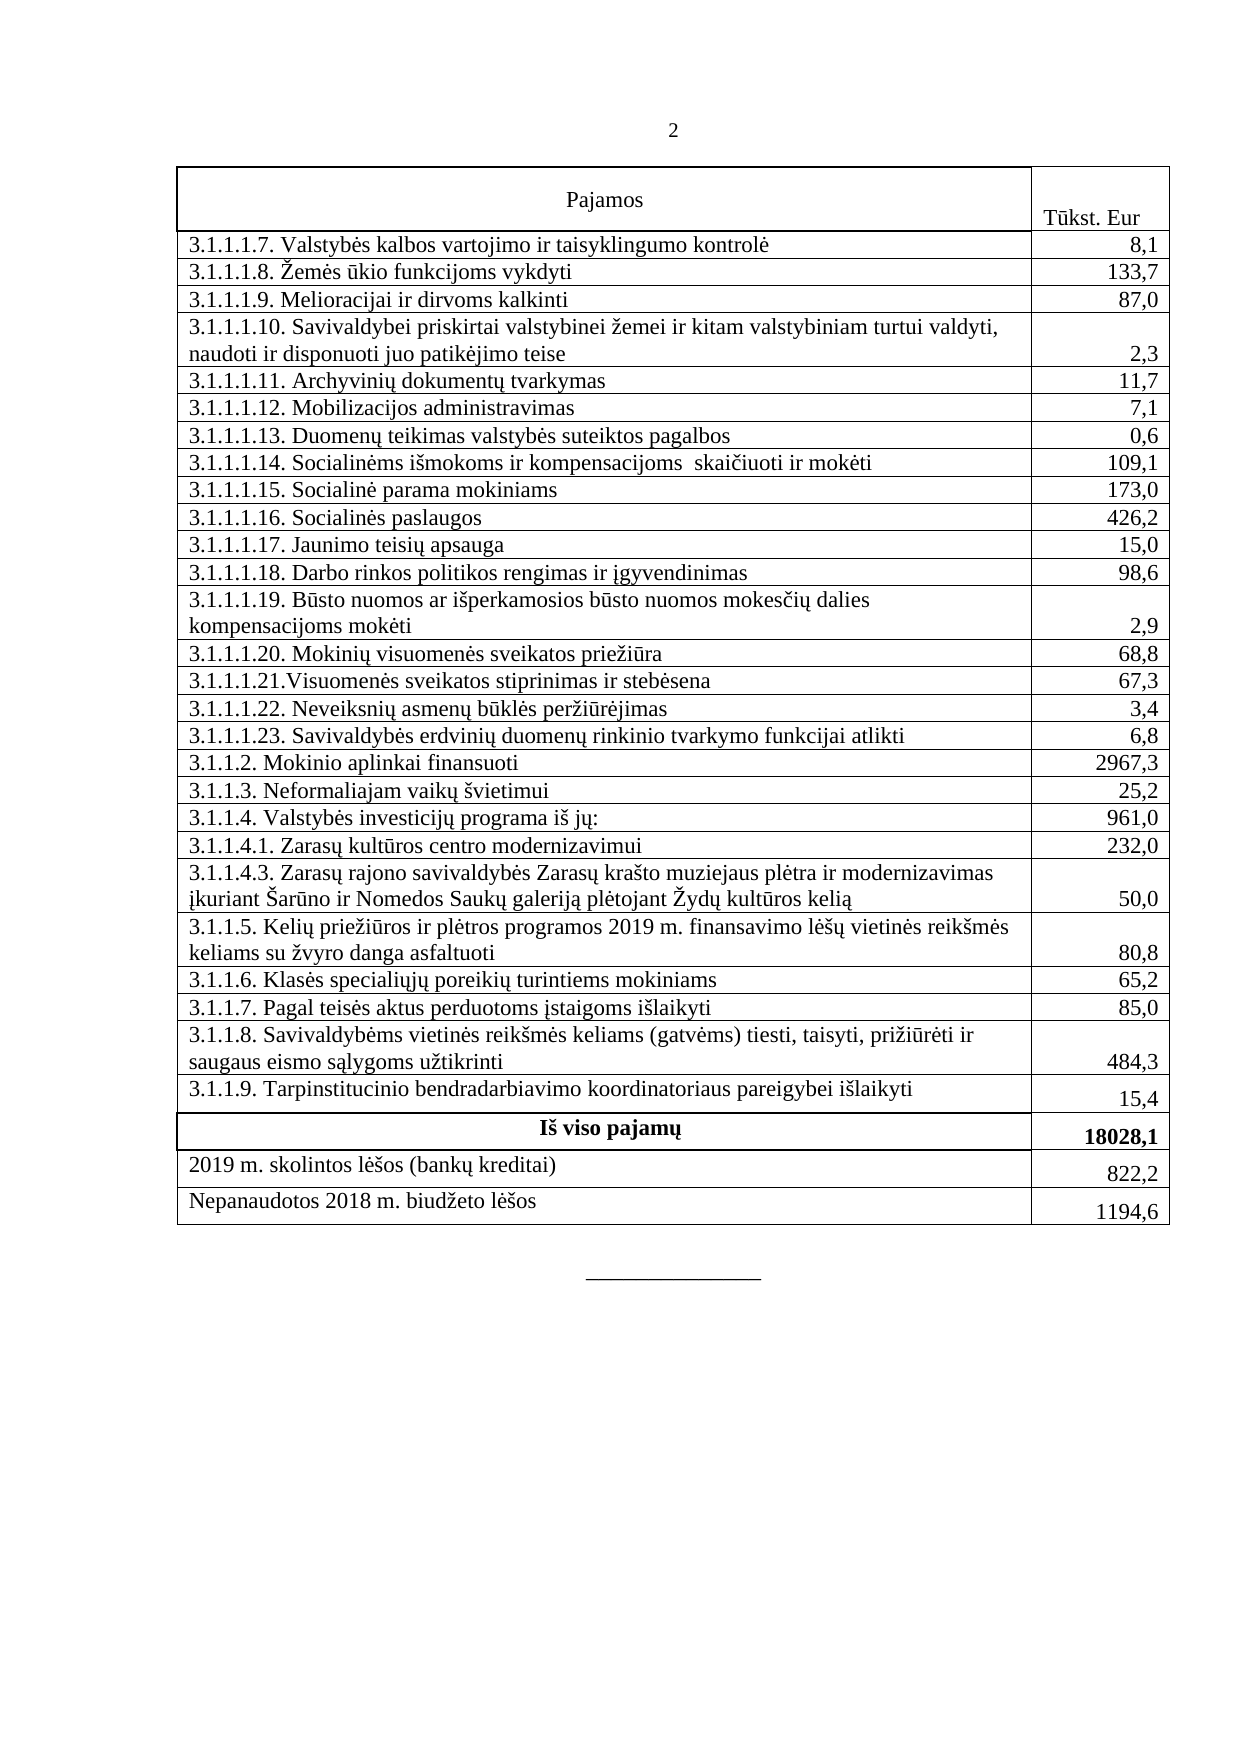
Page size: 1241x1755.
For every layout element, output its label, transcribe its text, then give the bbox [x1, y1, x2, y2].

table_cell 3.1.1.4.1. Zarasų kultūros centro modernizavimui [178, 832, 1031, 858]
table_cell 3.1.1.1.20. Mokinių visuomenės sveikatos priežiūra [178, 640, 1031, 666]
table_cell 3.1.1.6. Klasės specialiųjų poreikių turintiems mokiniams [178, 967, 1031, 993]
table_cell 3.1.1.8. Savivaldybėms vietinės reikšmės keliams (gatvėms) tiesti, taisyti, prižiūrėti ir saugaus eismo sąlygoms užtikrinti [178, 1021, 1031, 1074]
table_cell 3.1.1.7. Pagal teisės aktus perduotoms įstaigoms išlaikyti [178, 994, 1031, 1020]
table_cell 822,2 [1032, 1150, 1169, 1187]
table_cell 109,1 [1032, 449, 1169, 476]
table_cell Iš viso pajamų [178, 1114, 1031, 1149]
table_cell 3.1.1.2. Mokinio aplinkai finansuoti [178, 750, 1031, 776]
table_header Tūkst. Eur [1032, 167, 1169, 230]
table_cell 3.1.1.1.13. Duomenų teikimas valstybės suteiktos pagalbos [178, 422, 1031, 448]
table_cell 3.1.1.4.3. Zarasų rajono savivaldybės Zarasų krašto muziejaus plėtra ir modernizavimas įkuriant Šarūno ir Nomedos Saukų galeriją plėtojant Žydų kultūros kelią [178, 859, 1031, 912]
table_cell 426,2 [1032, 504, 1169, 530]
table_cell 3.1.1.1.21.Visuomenės sveikatos stiprinimas ir stebėsena [178, 667, 1031, 694]
table_cell 80,8 [1032, 913, 1169, 966]
table_header Pajamos [178, 168, 1031, 230]
table_cell 2,3 [1032, 313, 1169, 366]
table_cell 15,4 [1032, 1075, 1169, 1112]
table_cell 3.1.1.1.23. Savivaldybės erdvinių duomenų rinkinio tvarkymo funkcijai atlikti [178, 722, 1031, 748]
table_cell 6,8 [1032, 722, 1169, 748]
table_cell 3.1.1.1.17. Jaunimo teisių apsauga [178, 531, 1031, 558]
table_cell 68,8 [1032, 640, 1169, 666]
table_cell 961,0 [1032, 804, 1169, 831]
table_cell 25,2 [1032, 777, 1169, 803]
table_cell 3.1.1.9. Tarpinstitucinio bendradarbiavimo koordinatoriaus pareigybei išlaikyti [178, 1075, 1031, 1112]
table_cell 484,3 [1032, 1021, 1169, 1074]
table_cell 3.1.1.3. Neformaliajam vaikų švietimui [178, 777, 1031, 803]
table_cell 3.1.1.1.14. Socialinėms išmokoms ir kompensacijoms skaičiuoti ir mokėti [178, 449, 1031, 476]
table_cell 7,1 [1032, 394, 1169, 421]
table_cell 2,9 [1032, 586, 1169, 639]
table_cell 3.1.1.1.15. Socialinė parama mokiniams [178, 477, 1031, 503]
table_cell 3.1.1.1.11. Archyvinių dokumentų tvarkymas [178, 367, 1031, 393]
table_cell 8,1 [1032, 231, 1169, 257]
table_cell 67,3 [1032, 667, 1169, 694]
table_cell 1194,6 [1032, 1188, 1169, 1224]
table_cell 85,0 [1032, 994, 1169, 1020]
table_cell 3.1.1.1.22. Neveiksnių asmenų būklės peržiūrėjimas [178, 695, 1031, 721]
table_cell 3.1.1.1.7. Valstybės kalbos vartojimo ir taisyklingumo kontrolė [178, 232, 1031, 257]
table_cell 50,0 [1032, 859, 1169, 912]
table_cell 87,0 [1032, 286, 1169, 312]
table_cell 3.1.1.1.12. Mobilizacijos administravimas [178, 394, 1031, 421]
table_cell 3.1.1.1.16. Socialinės paslaugos [178, 504, 1031, 530]
table_cell 3.1.1.1.8. Žemės ūkio funkcijoms vykdyti [178, 259, 1031, 285]
table_cell 3.1.1.1.10. Savivaldybei priskirtai valstybinei žemei ir kitam valstybiniam turtui valdyti, naudoti ir disponuoti juo patikėjimo teise [178, 313, 1031, 366]
table_cell 98,6 [1032, 559, 1169, 585]
table_cell 3.1.1.1.19. Būsto nuomos ar išperkamosios būsto nuomos mokesčių dalies kompensacijoms mokėti [178, 586, 1031, 639]
table_cell 3.1.1.1.9. Melioracijai ir dirvoms kalkinti [178, 286, 1031, 312]
table_cell 2019 m. skolintos lėšos (bankų kreditai) [178, 1151, 1031, 1187]
table_cell 18028,1 [1032, 1113, 1169, 1149]
table_cell 3.1.1.5. Kelių priežiūros ir plėtros programos 2019 m. finansavimo lėšų vietinės reikšmės keliams su žvyro danga asfaltuoti [178, 913, 1031, 966]
table_cell 11,7 [1032, 367, 1169, 393]
table_cell 3,4 [1032, 695, 1169, 721]
table_cell 3.1.1.4. Valstybės investicijų programa iš jų: [178, 804, 1031, 831]
table_cell 0,6 [1032, 422, 1169, 448]
table_cell Nepanaudotos 2018 m. biudžeto lėšos [178, 1188, 1031, 1224]
table_cell 15,0 [1032, 531, 1169, 558]
table_cell 65,2 [1032, 967, 1169, 993]
text ______________ [177, 1254, 1169, 1283]
table_cell 3.1.1.1.18. Darbo rinkos politikos rengimas ir įgyvendinimas [178, 559, 1031, 585]
table_cell 232,0 [1032, 832, 1169, 858]
table_cell 133,7 [1032, 259, 1169, 285]
table_cell 2967,3 [1032, 750, 1169, 776]
table_cell 173,0 [1032, 477, 1169, 503]
